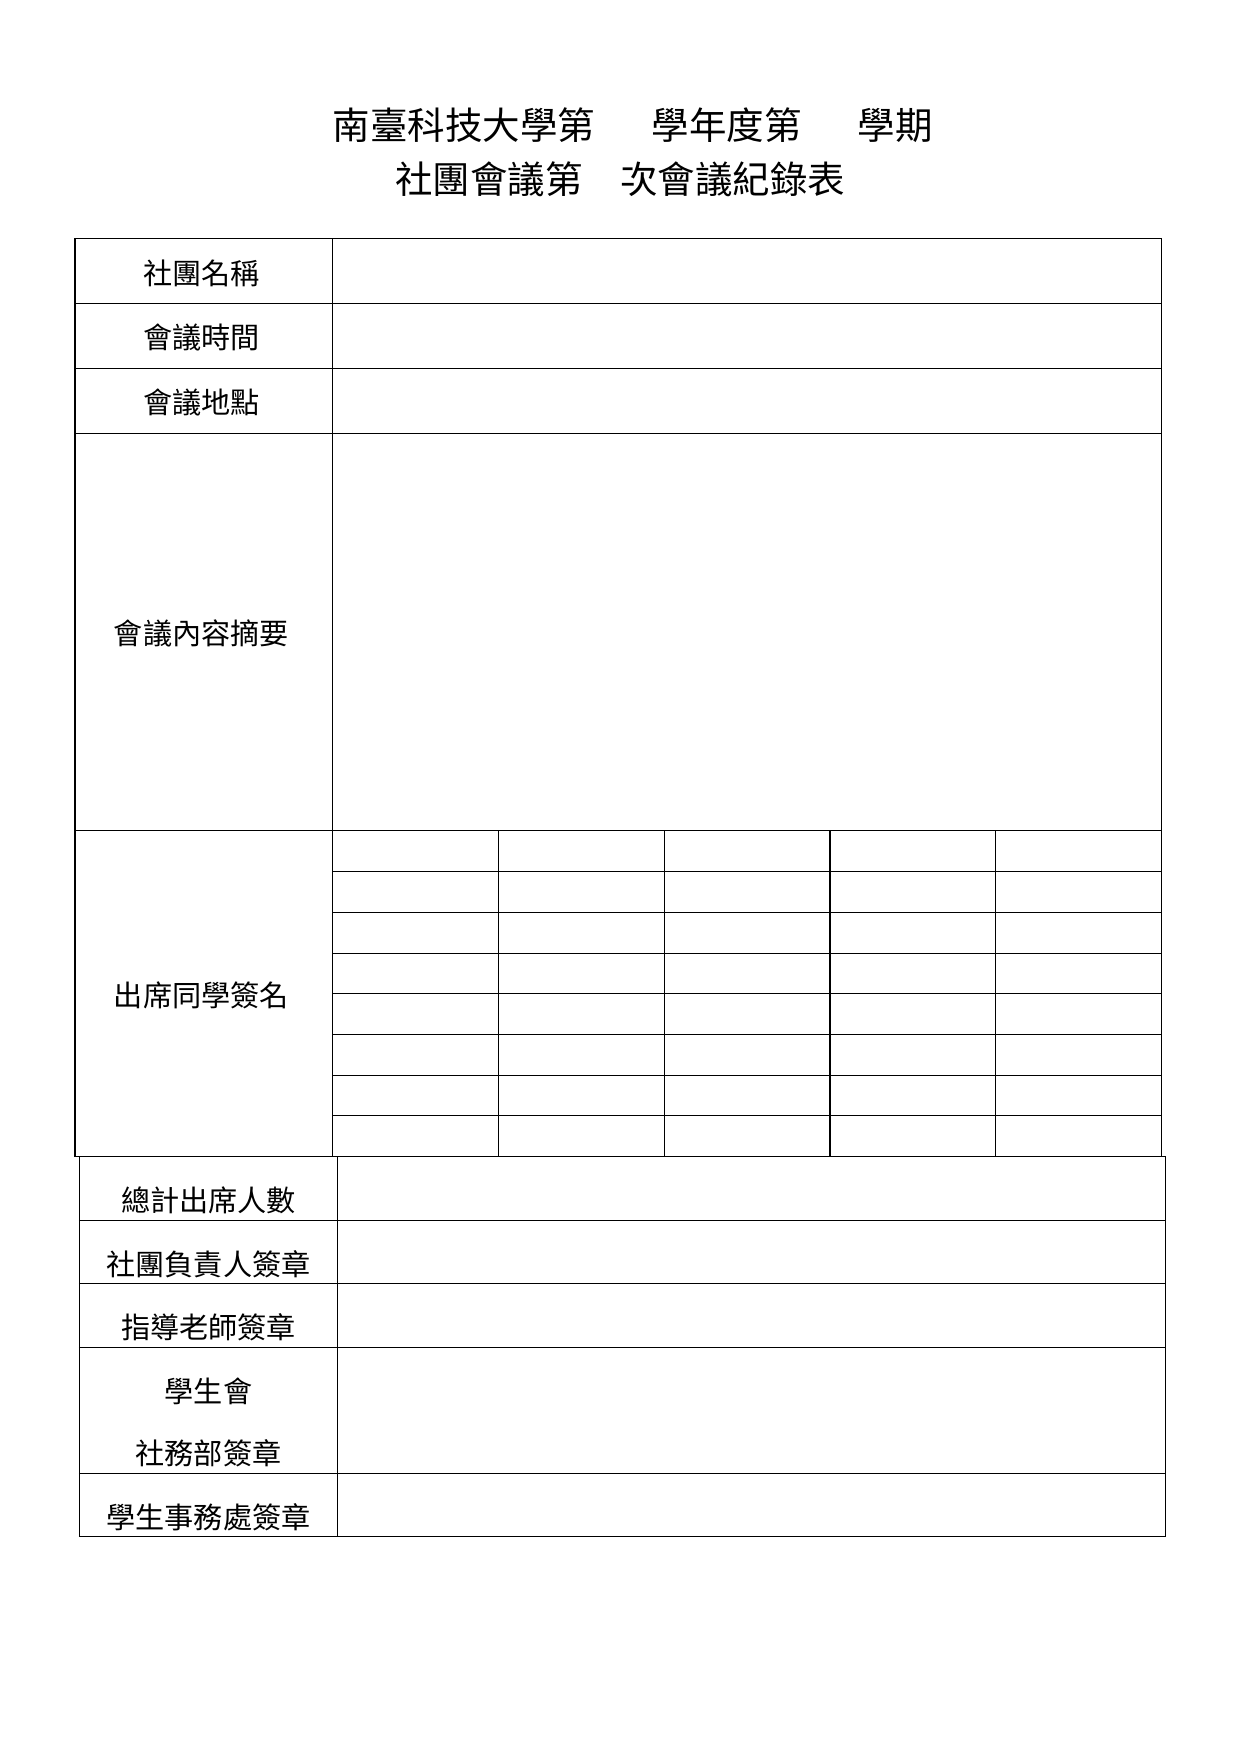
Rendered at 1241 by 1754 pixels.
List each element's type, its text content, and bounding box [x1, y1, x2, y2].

table_cell [338, 1284, 1165, 1347]
table_cell [665, 831, 829, 871]
table_cell [665, 1035, 829, 1074]
table_cell [831, 1076, 995, 1115]
table_cell [499, 1035, 664, 1074]
table_cell [499, 831, 664, 871]
table_cell [333, 872, 498, 912]
table_header 社團名稱 [76, 239, 332, 303]
text 社團會議第 次會議紀錄表 [75, 150, 1165, 204]
table_cell 會議地點 [76, 369, 332, 433]
table_cell 學生事務處簽章 [80, 1474, 337, 1536]
table_cell 學生會 社務部簽章 [80, 1348, 337, 1473]
table_cell [996, 872, 1161, 912]
table_cell [499, 954, 664, 993]
table_cell [338, 1474, 1165, 1536]
table_cell [333, 1035, 498, 1074]
table_cell [996, 913, 1161, 952]
table_cell [831, 872, 995, 912]
table_cell [831, 994, 995, 1034]
table_cell [996, 831, 1161, 871]
table_header [333, 239, 1161, 303]
table_cell [499, 913, 664, 952]
table_cell 總計出席人數 [80, 1157, 337, 1219]
table_cell 出席同學簽名 [76, 831, 332, 1156]
table_cell [831, 913, 995, 952]
table_cell [665, 913, 829, 952]
table_cell [75, 1157, 79, 1219]
table_cell [665, 872, 829, 912]
table_cell [333, 1076, 498, 1115]
table_cell [665, 1116, 829, 1156]
table_cell [75, 1347, 79, 1473]
table_cell 指導老師簽章 [80, 1284, 337, 1347]
table_cell [665, 994, 829, 1034]
table_cell 會議時間 [76, 304, 332, 368]
table_cell [996, 1035, 1161, 1074]
table_cell [338, 1221, 1165, 1283]
table_cell [499, 872, 664, 912]
table_cell 會議內容摘要 [76, 434, 332, 830]
table_cell [499, 994, 664, 1034]
table_cell [831, 831, 995, 871]
table_cell [333, 831, 498, 871]
table_cell [996, 1116, 1161, 1156]
table_cell [75, 1283, 79, 1347]
table_cell [333, 369, 1161, 433]
table_cell [75, 1473, 79, 1536]
table_cell [333, 954, 498, 993]
table_cell [75, 1220, 79, 1283]
table_cell [333, 434, 1161, 830]
table_cell [333, 1116, 498, 1156]
table_cell [333, 304, 1161, 368]
table_cell [333, 994, 498, 1034]
table_cell [338, 1157, 1165, 1219]
table_cell [499, 1116, 664, 1156]
table_cell [831, 1035, 995, 1074]
table_cell [996, 954, 1161, 993]
table_cell [338, 1348, 1165, 1473]
table_cell 社團負責人簽章 [80, 1221, 337, 1283]
text 南臺科技大學第 學年度第 學期 [100, 96, 1165, 150]
table_cell [831, 954, 995, 993]
table_cell [996, 994, 1161, 1034]
table_cell [499, 1076, 664, 1115]
table_cell [333, 913, 498, 952]
table_cell [665, 1076, 829, 1115]
table_cell [831, 1116, 995, 1156]
table_cell [665, 954, 829, 993]
table_cell [996, 1076, 1161, 1115]
